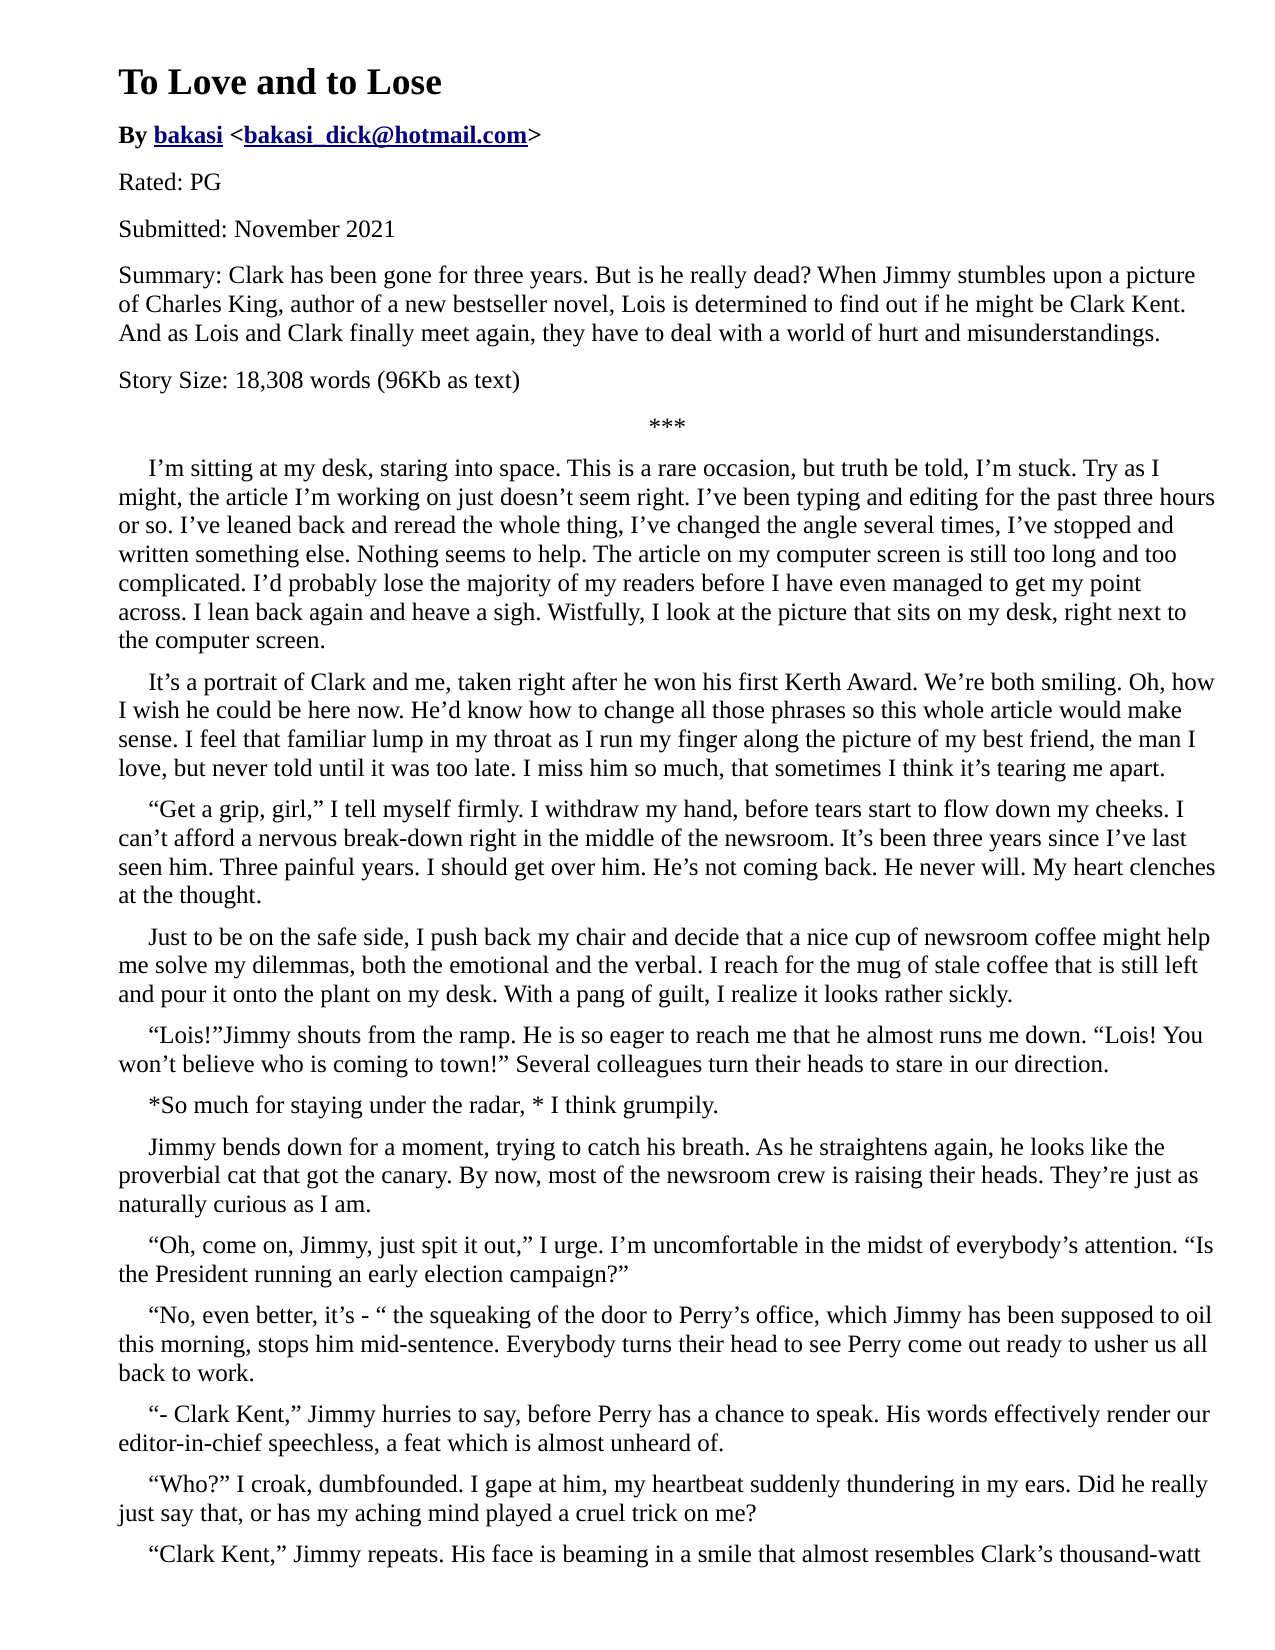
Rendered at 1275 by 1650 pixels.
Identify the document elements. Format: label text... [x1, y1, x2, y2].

text By bakasi <bakasi_dick@hotmail.com> [118, 120, 1216, 149]
text It’s a portrait of Clark and me, taken right after he won his first Kerth Award. We’re both smiling. Oh, how I wish he could be here now. He’d know how to change all those phrases so this whole article would make sense. I feel that familiar lump in my throat as I run my finger along the picture of my best friend, the man I love, but never told until it was too late. I miss him so much, that sometimes I think it’s tearing me apart. [118, 667, 1216, 782]
text “Lois!”Jimmy shouts from the ramp. He is so eager to reach me that he almost runs me down. “Lois! You won’t believe who is coming to town!” Several colleagues turn their heads to stare in our direction. [118, 1020, 1216, 1078]
text I’m sitting at my desk, staring into space. This is a rare occasion, but truth be told, I’m stuck. Try as I might, the article I’m working on just doesn’t seem right. I’ve been typing and editing for the past three hours or so. I’ve leaned back and reread the whole thing, I’ve changed the angle several times, I’ve stopped and written something else. Nothing seems to help. The article on my computer screen is still too long and too complicated. I’d probably lose the majority of my readers before I have even managed to get my point across. I lean back again and heave a sigh. Wistfully, I look at the picture that sits on my desk, right next to the computer screen. [118, 453, 1216, 654]
text “Who?” I croak, dumbfounded. I gape at him, my heartbeat suddenly thundering in my ears. Did he really just say that, or has my aching mind played a cruel trick on me? [118, 1469, 1216, 1527]
text Story Size: 18,308 words (96Kb as text) [118, 365, 1216, 393]
text “Clark Kent,” Jimmy repeats. His face is beaming in a smile that almost resembles Clark’s thousand-watt [118, 1539, 1216, 1568]
text Jimmy bends down for a moment, trying to catch his breath. As he straightens again, he looks like the proverbial cat that got the canary. By now, most of the newsroom crew is raising their heads. They’re just as naturally curious as I am. [118, 1132, 1216, 1218]
text “- Clark Kent,” Jimmy hurries to say, before Perry has a chance to speak. His words effectively render our editor-in-chief speechless, a feat which is almost unheard of. [118, 1399, 1216, 1457]
text “Get a grip, girl,” I tell myself firmly. I withdraw my hand, before tears start to flow down my cheeks. I can’t afford a nervous break-down right in the middle of the newsroom. It’s been three years since I’ve last seen him. Three painful years. I should get over him. He’s not coming back. He never will. My heart clenches at the thought. [118, 794, 1216, 909]
subtitle To Love and to Lose [118, 59, 1216, 102]
text *** [118, 412, 1216, 440]
text *So much for staying under the radar, * I think grumpily. [118, 1090, 1216, 1119]
text Summary: Clark has been gone for three years. But is he really dead? When Jimmy stumbles upon a picture of Charles King, author of a new bestseller novel, Lois is determined to find out if he might be Clark Kent. And as Lois and Clark finally meet again, they have to deal with a world of hurt and misunderstandings. [118, 261, 1216, 347]
text Rated: PG [118, 167, 1216, 196]
text Just to be on the safe side, I push back my chair and decide that a nice cup of newsroom coffee might help me solve my dilemmas, both the emotional and the verbal. I reach for the mug of stale coffee that is still left and pour it onto the plant on my desk. With a pang of guilt, I realize it looks rather sickly. [118, 922, 1216, 1008]
text “No, even better, it’s - “ the squeaking of the door to Perry’s office, which Jimmy has been supposed to oil this morning, stops him mid-sentence. Everybody turns their head to see Perry come out ready to usher us all back to work. [118, 1300, 1216, 1387]
text “Oh, come on, Jimmy, just spit it out,” I urge. I’m uncomfortable in the midst of everybody’s attention. “Is the President running an early election campaign?” [118, 1230, 1216, 1288]
text Submitted: November 2021 [118, 214, 1216, 242]
